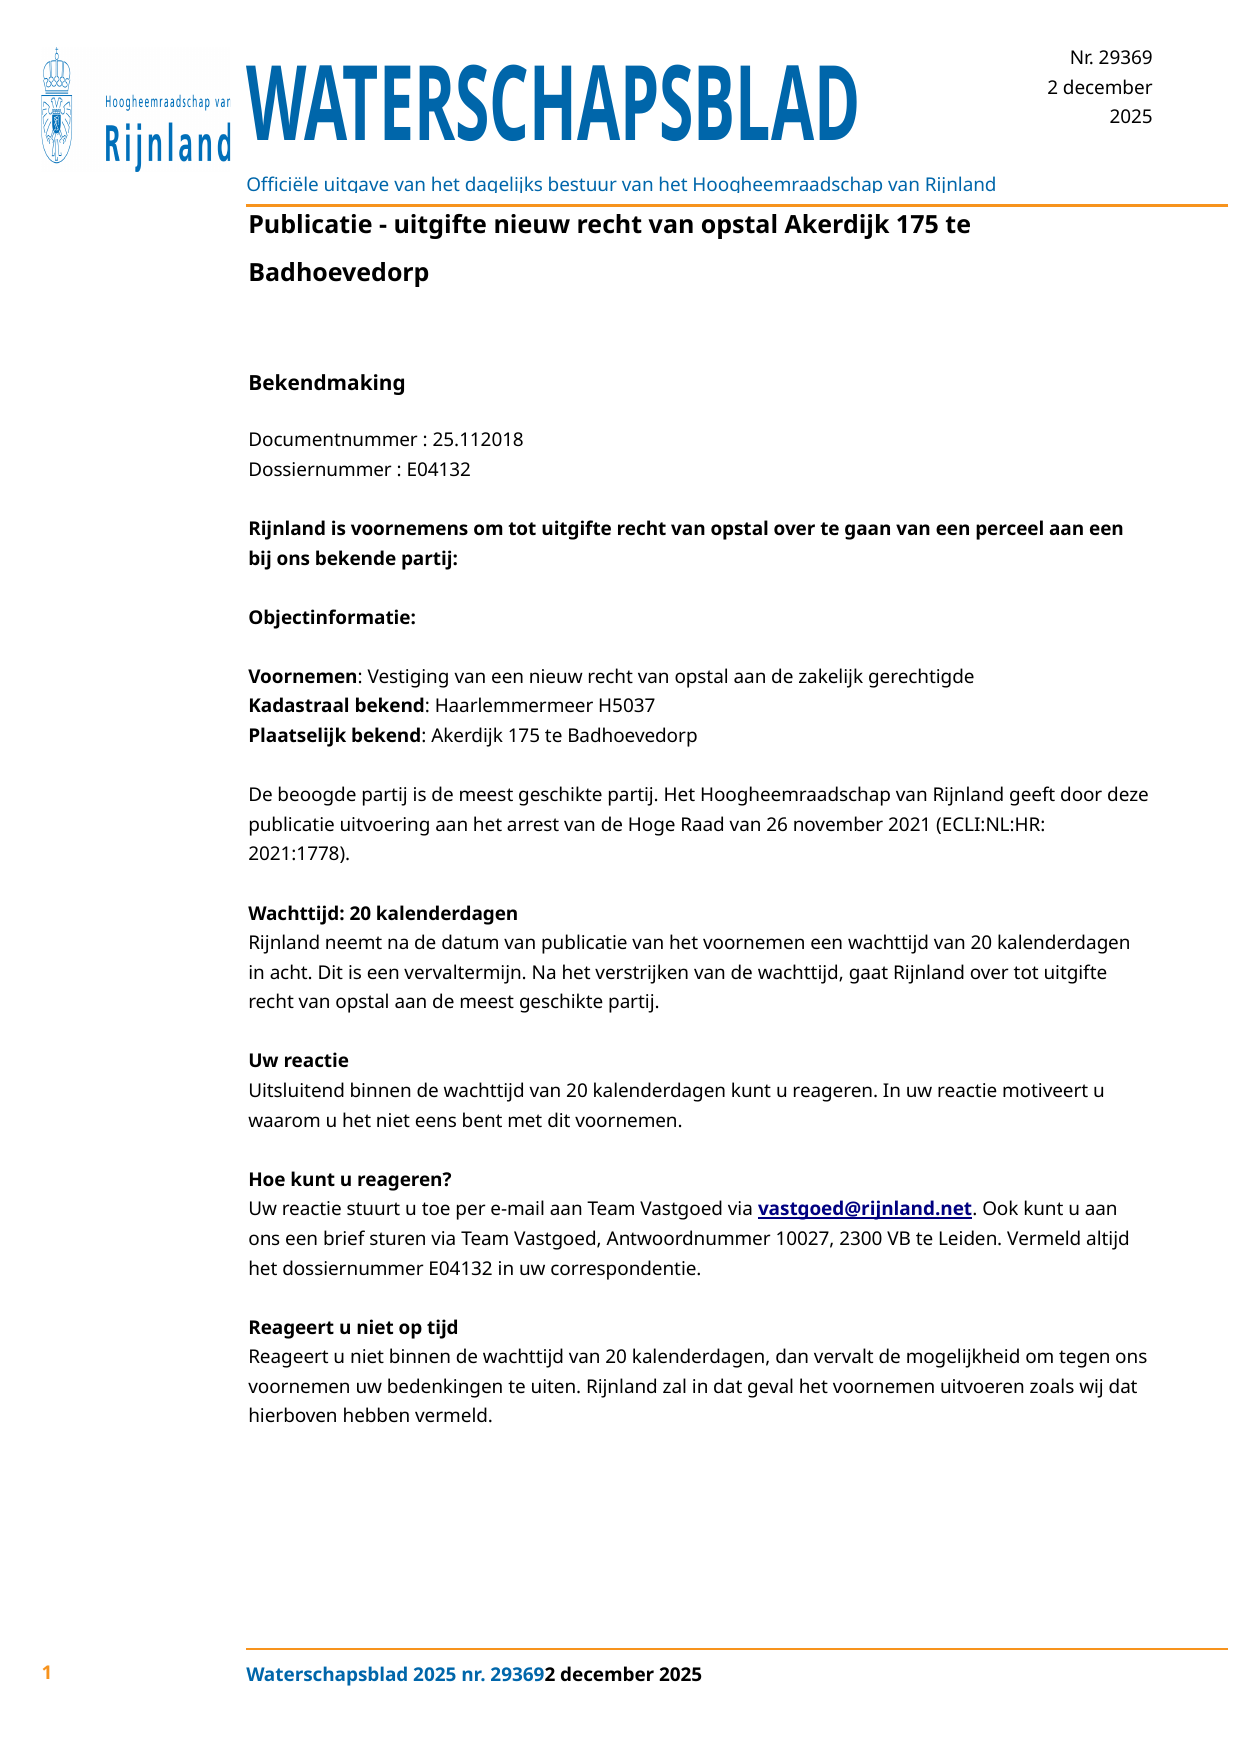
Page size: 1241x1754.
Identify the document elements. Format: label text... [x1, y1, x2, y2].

text Dossiernummer : E04132 [248, 456, 1152, 482]
text Bekendmaking [248, 368, 1152, 397]
text Reageert u niet op tijd [248, 1314, 1152, 1339]
text Uw reactie stuurt u toe per e-mail aan Team Vastgoed via vastgoed@rijnland.net. Ook kunt u aan ons een brief sturen via Team Vastgoed, Antwoordnummer 10027, 2300 VB te Leiden. Vermeld altijd het dossiernummer E04132 in uw correspondentie. [248, 1196, 1152, 1280]
text Hoe kunt u reageren? [248, 1166, 1152, 1192]
text Reageert u niet binnen de wachttijd van 20 kalenderdagen, dan vervalt de mogelijkheid om tegen ons voornemen uw bedenkingen te uiten. Rijnland zal in dat geval het voornemen uitvoeren zoals wij dat hierboven hebben vermeld. [248, 1343, 1152, 1428]
text Wachttijd: 20 kalenderdagen [248, 900, 1152, 925]
text Plaatselijk bekend: Akerdijk 175 te Badhoevedorp [248, 722, 1152, 748]
text Rijnland is voornemens om tot uitgifte recht van opstal over te gaan van een perceel aan een bij ons bekende partij: [248, 515, 1152, 570]
text Uitsluitend binnen de wachttijd van 20 kalenderdagen kunt u reageren. In uw reactie motiveert u waarom u het niet eens bent met dit voornemen. [248, 1077, 1152, 1132]
text De beoogde partij is de meest geschikte partij. Het Hoogheemraadschap van Rijnland geeft door deze publicatie uitvoering aan het arrest van de Hoge Raad van 26 november 2021 (ECLI:NL:HR: 2021:1778). [248, 781, 1152, 866]
text Kadastraal bekend: Haarlemmermeer H5037 [248, 693, 1152, 718]
picture [41, 47, 231, 172]
text Publicatie - uitgifte nieuw recht van opstal Akerdijk 175 te Badhoevedorp [248, 207, 1152, 288]
text Rijnland neemt na de datum van publicatie van het voornemen een wachttijd van 20 kalenderdagen in acht. Dit is een vervaltermijn. Na het verstrijken van de wachttijd, gaat Rijnland over tot uitgifte recht van opstal aan de meest geschikte partij. [248, 929, 1152, 1014]
text Voornemen: Vestiging van een nieuw recht van opstal aan de zakelijk gerechtigde [248, 663, 1152, 689]
text Documentnummer : 25.112018 [248, 426, 1152, 452]
text Objectinformatie: [248, 604, 1152, 629]
text Uw reactie [248, 1048, 1152, 1073]
